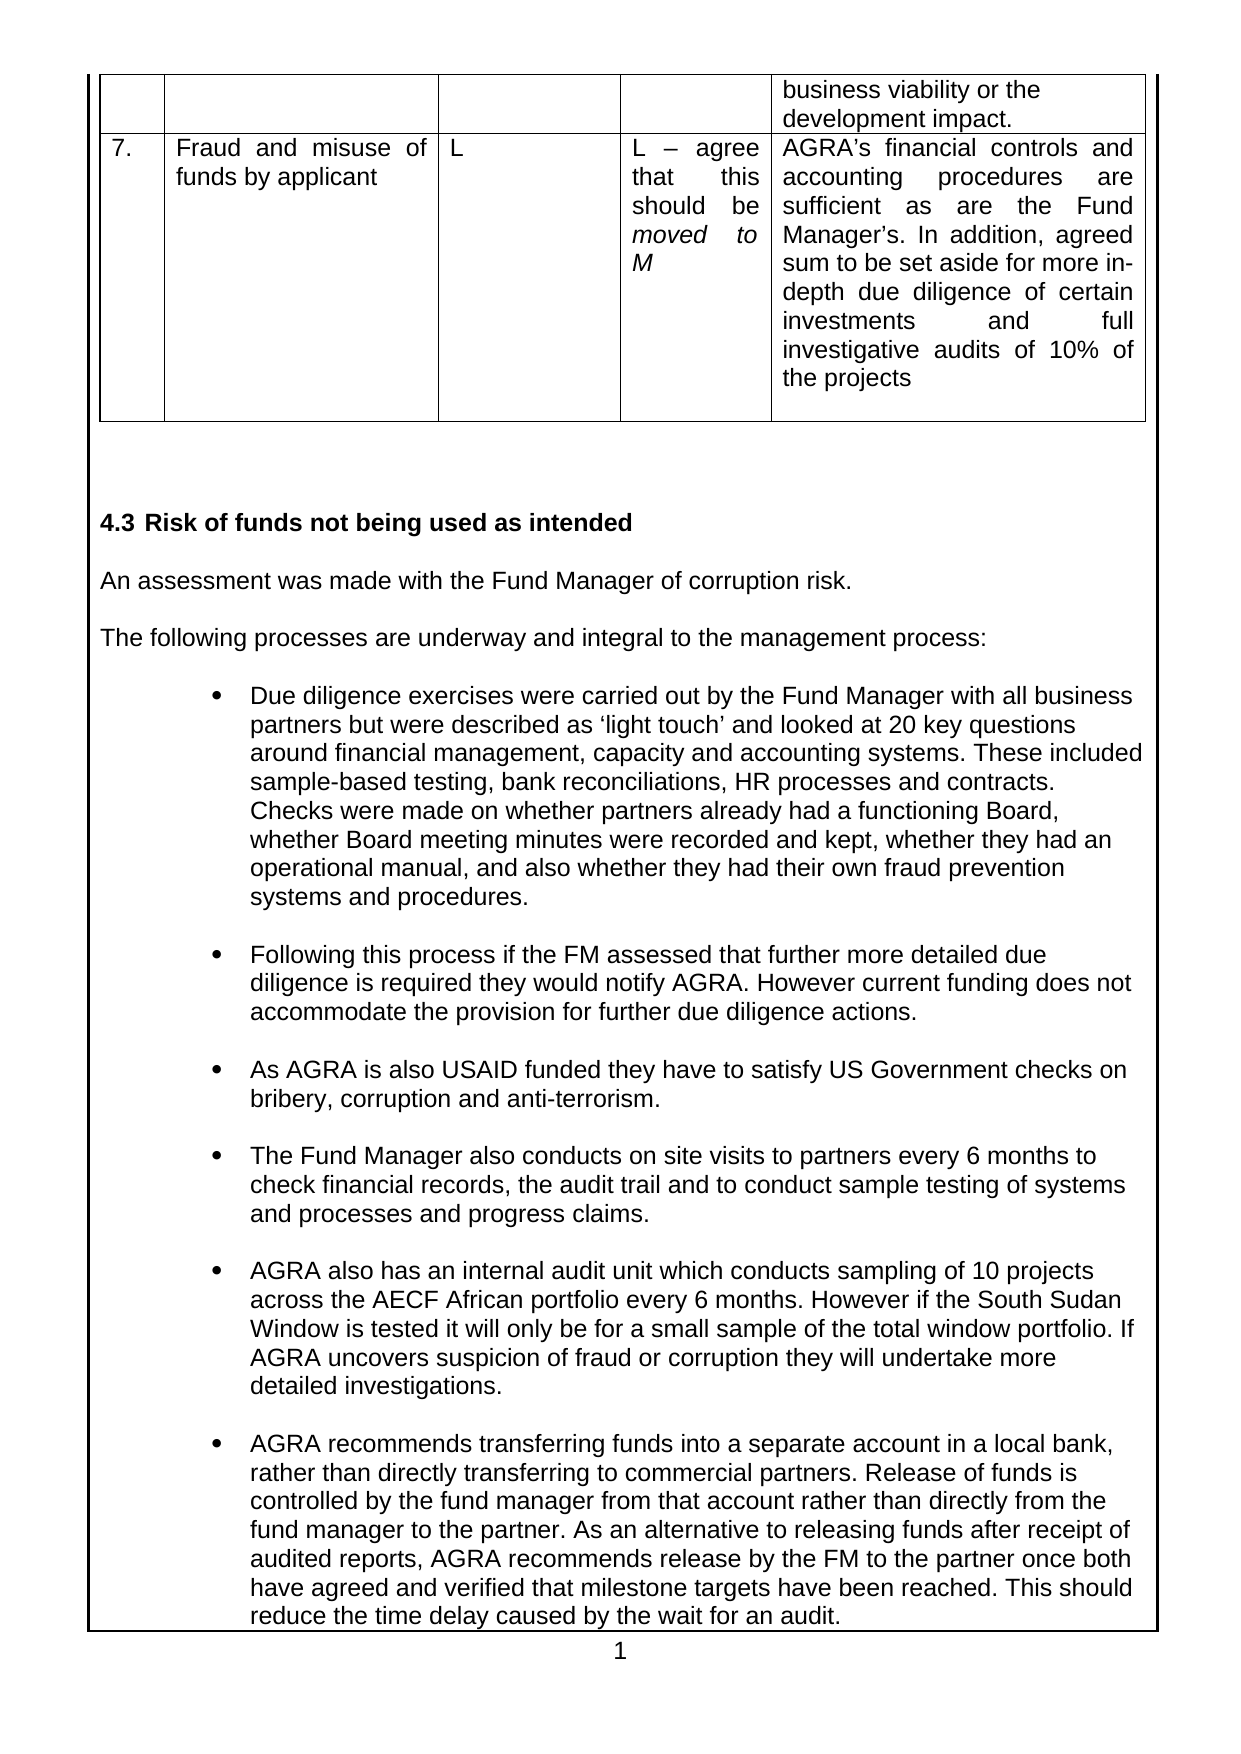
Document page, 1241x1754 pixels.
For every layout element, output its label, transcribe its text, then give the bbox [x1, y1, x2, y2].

table_cell L – agree that this should be moved to M [621, 134, 771, 421]
table_cell [165, 75, 438, 132]
table_cell [439, 75, 620, 132]
table_cell AGRA’s financial controls and accounting procedures are sufficient as are the Fund Manager’s. In addition, agreed sum to be set aside for more in-depth due diligence of certain investments and full investigative audits of 10% of the projects [772, 134, 1145, 421]
table_cell business viability or the development impact. [772, 75, 1145, 132]
table_cell [101, 75, 164, 132]
table_cell Risk of funds not being used as intended An assessment was made with the Fund Manager of corruption risk. The following processes are underway and integral to the management process: Due diligence exercises were carried out by the Fund Manager with all business partners but were described as ‘light touch’ and looked at 20 key questions around financial management, capacity and accounting systems. These included sample-based testing, bank reconciliations, HR processes and contracts. Checks were made on whether partners already had a functioning Board, whether Board meeting minutes were recorded and kept, whether they had an operational manual, and also whether they had their own fraud prevention systems and procedures. Following this process if the FM assessed that further more detailed due diligence is required they would notify AGRA. However current funding does not accommodate the provision for further due diligence actions. As AGRA is also USAID funded they have to satisfy US Government checks on bribery, corruption and anti-terrorism. The Fund Manager also conducts on site visits to partners every 6 months to check financial records, the audit trail and to conduct sample testing of systems and processes and progress claims. AGRA also has an internal audit unit which conducts sampling of 10 projects across the AECF African portfolio every 6 months. However if the South Sudan Window is tested it will only be for a small sample of the total window portfolio. If AGRA uncovers suspicion of fraud or corruption they will undertake more detailed investigations. AGRA recommends transferring funds into a separate account in a local bank, rather than directly transferring to commercial partners. Release of funds is controlled by the fund manager from that account rather than directly from the fund manager to the partner. As an alternative to releasing funds after receipt of audited reports, AGRA recommends release by the FM to the partner once both have agreed and verified that milestone targets have been reached. This should reduce the time delay caused by the wait for an audit. [90, 480, 1156, 1630]
table_cell [621, 75, 771, 132]
table_cell 7. [101, 134, 164, 421]
table_cell [90, 74, 1156, 479]
table_cell Fraud and misuse of funds by applicant [165, 134, 438, 421]
table_cell L [439, 134, 620, 421]
